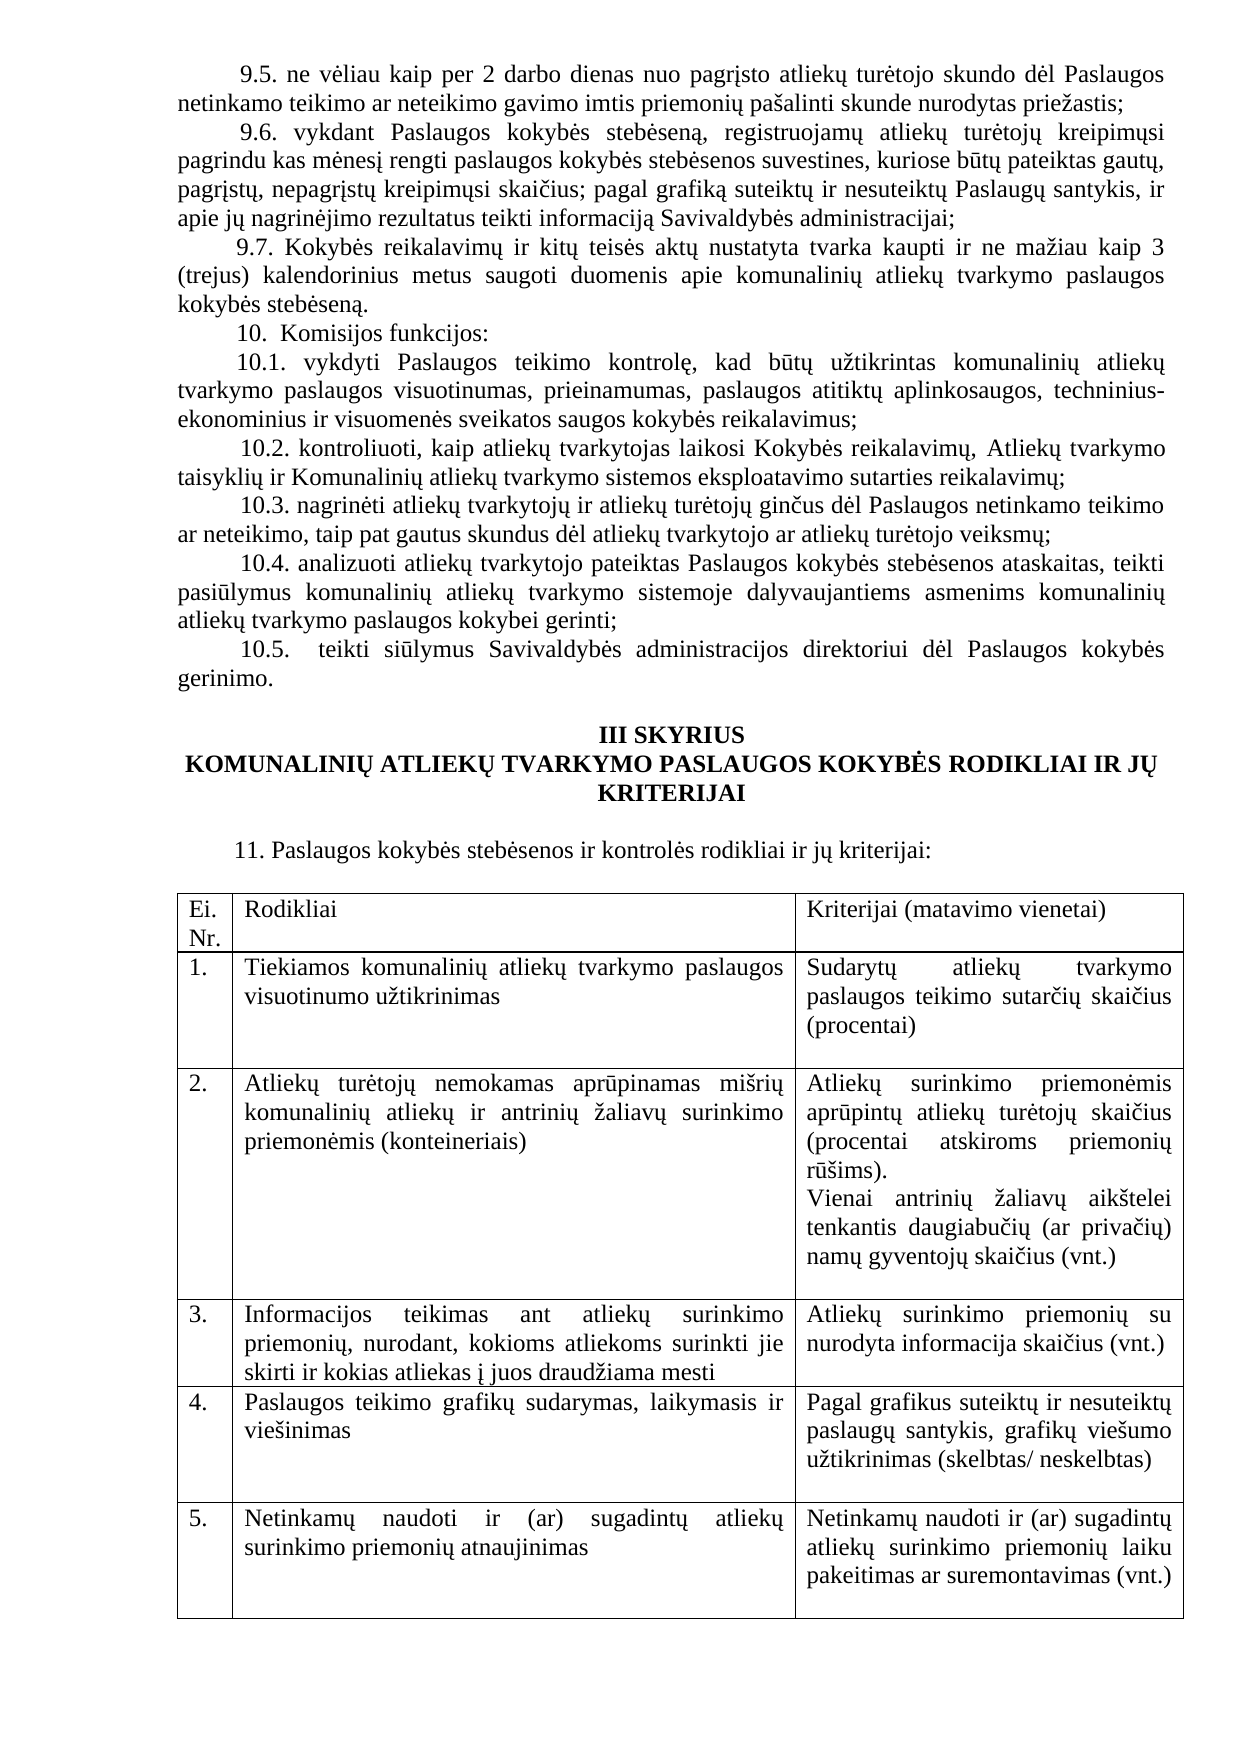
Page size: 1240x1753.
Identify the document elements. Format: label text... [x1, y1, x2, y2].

table_cell Sudarytų atliekų tvarkymo paslaugos teikimo sutarčių skaičius (procentai) [796, 953, 1183, 1067]
text KOMUNALINIŲ ATLIEKŲ TVARKYMO PASLAUGOS KOKYBĖS rodikliai ir jų [177, 749, 1166, 778]
table_cell 4. [178, 1387, 232, 1502]
text 10.3. nagrinėti atliekų tvarkytojų ir atliekų turėtojų ginčus dėl Paslaugos netinkamo teikimo ar neteikimo, taip pat gautus skundus dėl atliekų tvarkytojo ar atliekų turėtojo veiksmų; [177, 490, 1166, 548]
text 9.6. vykdant Paslaugos kokybės stebėseną, registruojamų atliekų turėtojų kreipimųsi pagrindu kas mėnesį rengti paslaugos kokybės stebėsenos suvestines, kuriose būtų pateiktas gautų, pagrįstų, nepagrįstų kreipimųsi skaičius; pagal grafiką suteiktų ir nesuteiktų Paslaugų santykis, ir apie jų nagrinėjimo rezultatus teikti informaciją Savivaldybės administracijai; [177, 117, 1166, 232]
table_cell 1. [178, 953, 232, 1067]
table_header Ei. Nr. [178, 894, 232, 951]
table_cell Atliekų surinkimo priemonių su nurodyta informacija skaičius (vnt.) [796, 1300, 1183, 1386]
text 10.5. teikti siūlymus Savivaldybės administracijos direktoriui dėl Paslaugos kokybės gerinimo. [177, 634, 1166, 692]
text 11. Paslaugos kokybės stebėsenos ir kontrolės rodikliai ir jų kriterijai: [177, 835, 1166, 864]
table_cell Pagal grafikus suteiktų ir nesuteiktų paslaugų santykis, grafikų viešumo užtikrinimas (skelbtas/ neskelbtas) [796, 1387, 1183, 1502]
table_cell Netinkamų naudoti ir (ar) sugadintų atliekų surinkimo priemonių laiku pakeitimas ar suremontavimas (vnt.) [796, 1503, 1183, 1618]
table_cell Atliekų turėtojų nemokamas aprūpinamas mišrių komunalinių atliekų ir antrinių žaliavų surinkimo priemonėmis (konteineriais) [233, 1069, 795, 1298]
table_cell 2. [178, 1069, 232, 1298]
text 10.1. vykdyti Paslaugos teikimo kontrolę, kad būtų užtikrintas komunalinių atliekų tvarkymo paslaugos visuotinumas, prieinamumas, paslaugos atitiktų aplinkosaugos, techninius-ekonominius ir visuomenės sveikatos saugos kokybės reikalavimus; [177, 347, 1166, 433]
text 10.2. kontroliuoti, kaip atliekų tvarkytojas laikosi Kokybės reikalavimų, Atliekų tvarkymo taisyklių ir Komunalinių atliekų tvarkymo sistemos eksploatavimo sutarties reikalavimų; [177, 433, 1166, 490]
text III SKYRIUS [177, 720, 1166, 749]
table_cell 5. [178, 1503, 232, 1618]
table_header Kriterijai (matavimo vienetai) [796, 894, 1183, 951]
table_cell Paslaugos teikimo grafikų sudarymas, laikymasis ir viešinimas [233, 1387, 795, 1502]
text 10.4. analizuoti atliekų tvarkytojo pateiktas Paslaugos kokybės stebėsenos ataskaitas, teikti pasiūlymus komunalinių atliekų tvarkymo sistemoje dalyvaujantiems asmenims komunalinių atliekų tvarkymo paslaugos kokybei gerinti; [177, 548, 1166, 634]
text 10. Komisijos funkcijos: [177, 318, 1166, 347]
text 9.5. ne vėliau kaip per 2 darbo dienas nuo pagrįsto atliekų turėtojo skundo dėl Paslaugos netinkamo teikimo ar neteikimo gavimo imtis priemonių pašalinti skunde nurodytas priežastis; [177, 59, 1166, 117]
table_cell Tiekiamos komunalinių atliekų tvarkymo paslaugos visuotinumo užtikrinimas [233, 953, 795, 1067]
table_cell 3. [178, 1300, 232, 1386]
text kriterijai [177, 778, 1166, 807]
table_cell Atliekų surinkimo priemonėmis aprūpintų atliekų turėtojų skaičius (procentai atskiroms priemonių rūšims). Vienai antrinių žaliavų aikštelei tenkantis daugiabučių (ar privačių) namų gyventojų skaičius (vnt.) [796, 1069, 1183, 1298]
table_cell Netinkamų naudoti ir (ar) sugadintų atliekų surinkimo priemonių atnaujinimas [233, 1503, 795, 1618]
table_cell Informacijos teikimas ant atliekų surinkimo priemonių, nurodant, kokioms atliekoms surinkti jie skirti ir kokias atliekas į juos draudžiama mesti [233, 1300, 795, 1386]
table_header Rodikliai [233, 894, 795, 951]
text 9.7. Kokybės reikalavimų ir kitų teisės aktų nustatyta tvarka kaupti ir ne mažiau kaip 3 (trejus) kalendorinius metus saugoti duomenis apie komunalinių atliekų tvarkymo paslaugos kokybės stebėseną. [177, 232, 1166, 318]
